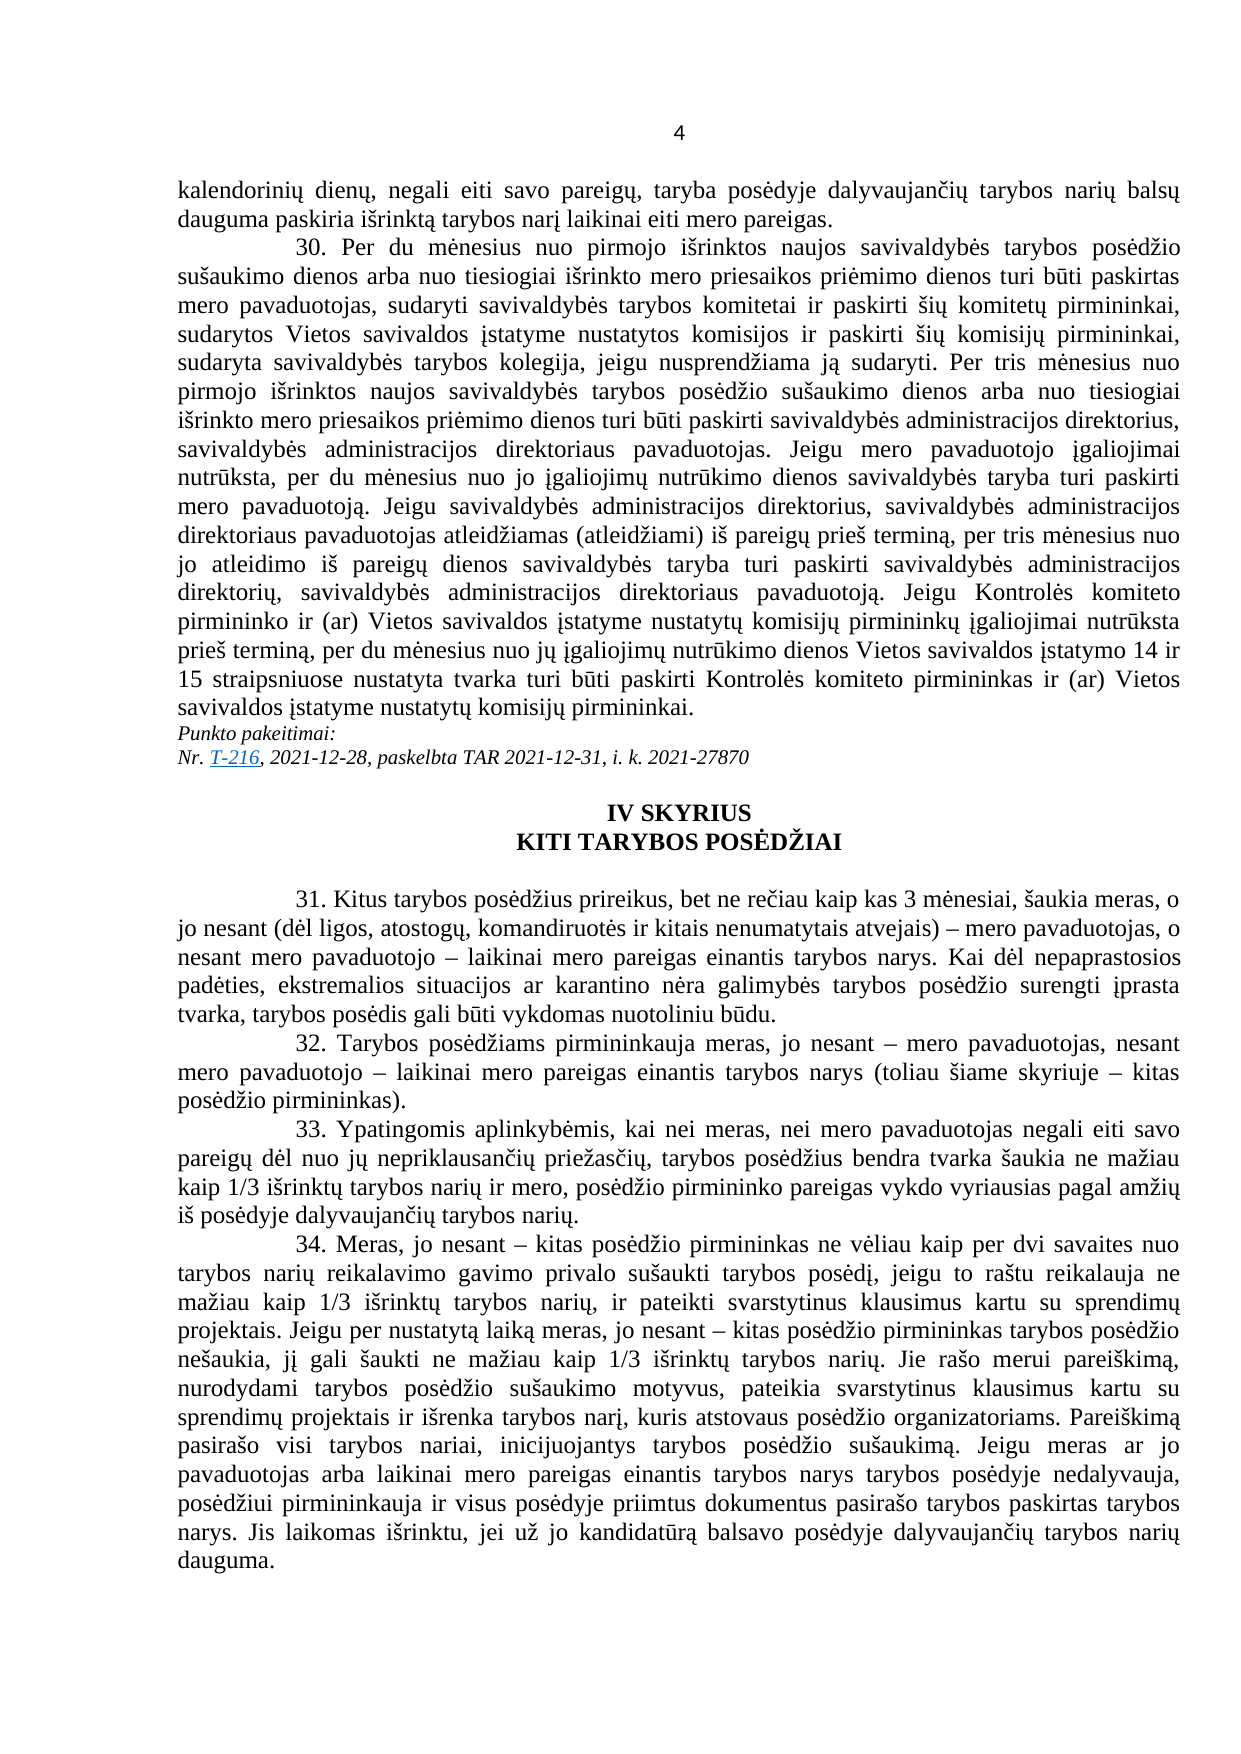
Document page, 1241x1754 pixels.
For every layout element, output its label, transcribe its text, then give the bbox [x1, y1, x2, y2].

text kalendorinių dienų, negali eiti savo pareigų, taryba posėdyje dalyvaujančių tarybos narių balsų dauguma paskiria išrinktą tarybos narį laikinai eiti mero pareigas. [177, 175, 1181, 232]
text IV SKYRIUS [177, 798, 1181, 827]
text 30. Per du mėnesius nuo pirmojo išrinktos naujos savivaldybės tarybos posėdžio sušaukimo dienos arba nuo tiesiogiai išrinkto mero priesaikos priėmimo dienos turi būti paskirtas mero pavaduotojas, sudaryti savivaldybės tarybos komitetai ir paskirti šių komitetų pirmininkai, sudarytos Vietos savivaldos įstatyme nustatytos komisijos ir paskirti šių komisijų pirmininkai, sudaryta savivaldybės tarybos kolegija, jeigu nusprendžiama ją sudaryti. Per tris mėnesius nuo pirmojo išrinktos naujos savivaldybės tarybos posėdžio sušaukimo dienos arba nuo tiesiogiai išrinkto mero priesaikos priėmimo dienos turi būti paskirti savivaldybės administracijos direktorius, savivaldybės administracijos direktoriaus pavaduotojas. Jeigu mero pavaduotojo įgaliojimai nutrūksta, per du mėnesius nuo jo įgaliojimų nutrūkimo dienos savivaldybės taryba turi paskirti mero pavaduotoją. Jeigu savivaldybės administracijos direktorius, savivaldybės administracijos direktoriaus pavaduotojas atleidžiamas (atleidžiami) iš pareigų prieš terminą, per tris mėnesius nuo jo atleidimo iš pareigų dienos savivaldybės taryba turi paskirti savivaldybės administracijos direktorių, savivaldybės administracijos direktoriaus pavaduotoją. Jeigu Kontrolės komiteto pirmininko ir (ar) Vietos savivaldos įstatyme nustatytų komisijų pirmininkų įgaliojimai nutrūksta prieš terminą, per du mėnesius nuo jų įgaliojimų nutrūkimo dienos Vietos savivaldos įstatymo 14 ir 15 straipsniuose nustatyta tvarka turi būti paskirti Kontrolės komiteto pirmininkas ir (ar) Vietos savivaldos įstatyme nustatytų komisijų pirmininkai. [177, 232, 1181, 721]
text 32. Tarybos posėdžiams pirmininkauja meras, jo nesant – mero pavaduotojas, nesant mero pavaduotojo – laikinai mero pareigas einantis tarybos narys (toliau šiame skyriuje – kitas posėdžio pirmininkas). [177, 1028, 1181, 1114]
text Nr. T-216, 2021-12-28, paskelbta TAR 2021-12-31, i. k. 2021-27870 [177, 745, 1181, 769]
text 34. Meras, jo nesant – kitas posėdžio pirmininkas ne vėliau kaip per dvi savaites nuo tarybos narių reikalavimo gavimo privalo sušaukti tarybos posėdį, jeigu to raštu reikalauja ne mažiau kaip 1/3 išrinktų tarybos narių, ir pateikti svarstytinus klausimus kartu su sprendimų projektais. Jeigu per nustatytą laiką meras, jo nesant – kitas posėdžio pirmininkas tarybos posėdžio nešaukia, jį gali šaukti ne mažiau kaip 1/3 išrinktų tarybos narių. Jie rašo merui pareiškimą, nurodydami tarybos posėdžio sušaukimo motyvus, pateikia svarstytinus klausimus kartu su sprendimų projektais ir išrenka tarybos narį, kuris atstovaus posėdžio organizatoriams. Pareiškimą pasirašo visi tarybos nariai, inicijuojantys tarybos posėdžio sušaukimą. Jeigu meras ar jo pavaduotojas arba laikinai mero pareigas einantis tarybos narys tarybos posėdyje nedalyvauja, posėdžiui pirmininkauja ir visus posėdyje priimtus dokumentus pasirašo tarybos paskirtas tarybos narys. Jis laikomas išrinktu, jei už jo kandidatūrą balsavo posėdyje dalyvaujančių tarybos narių dauguma. [177, 1229, 1181, 1574]
text KITI TARYBOS POSĖDŽIAI [177, 827, 1181, 856]
text 31. Kitus tarybos posėdžius prireikus, bet ne rečiau kaip kas 3 mėnesiai, šaukia meras, o jo nesant (dėl ligos, atostogų, komandiruotės ir kitais nenumatytais atvejais) – mero pavaduotojas, o nesant mero pavaduotojo – laikinai mero pareigas einantis tarybos narys. Kai dėl nepaprastosios padėties, ekstremalios situacijos ar karantino nėra galimybės tarybos posėdžio surengti įprasta tvarka, tarybos posėdis gali būti vykdomas nuotoliniu būdu. [177, 884, 1181, 1028]
text 33. Ypatingomis aplinkybėmis, kai nei meras, nei mero pavaduotojas negali eiti savo pareigų dėl nuo jų nepriklausančių priežasčių, tarybos posėdžius bendra tvarka šaukia ne mažiau kaip 1/3 išrinktų tarybos narių ir mero, posėdžio pirmininko pareigas vykdo vyriausias pagal amžių iš posėdyje dalyvaujančių tarybos narių. [177, 1114, 1181, 1229]
text Punkto pakeitimai: [177, 721, 1181, 745]
